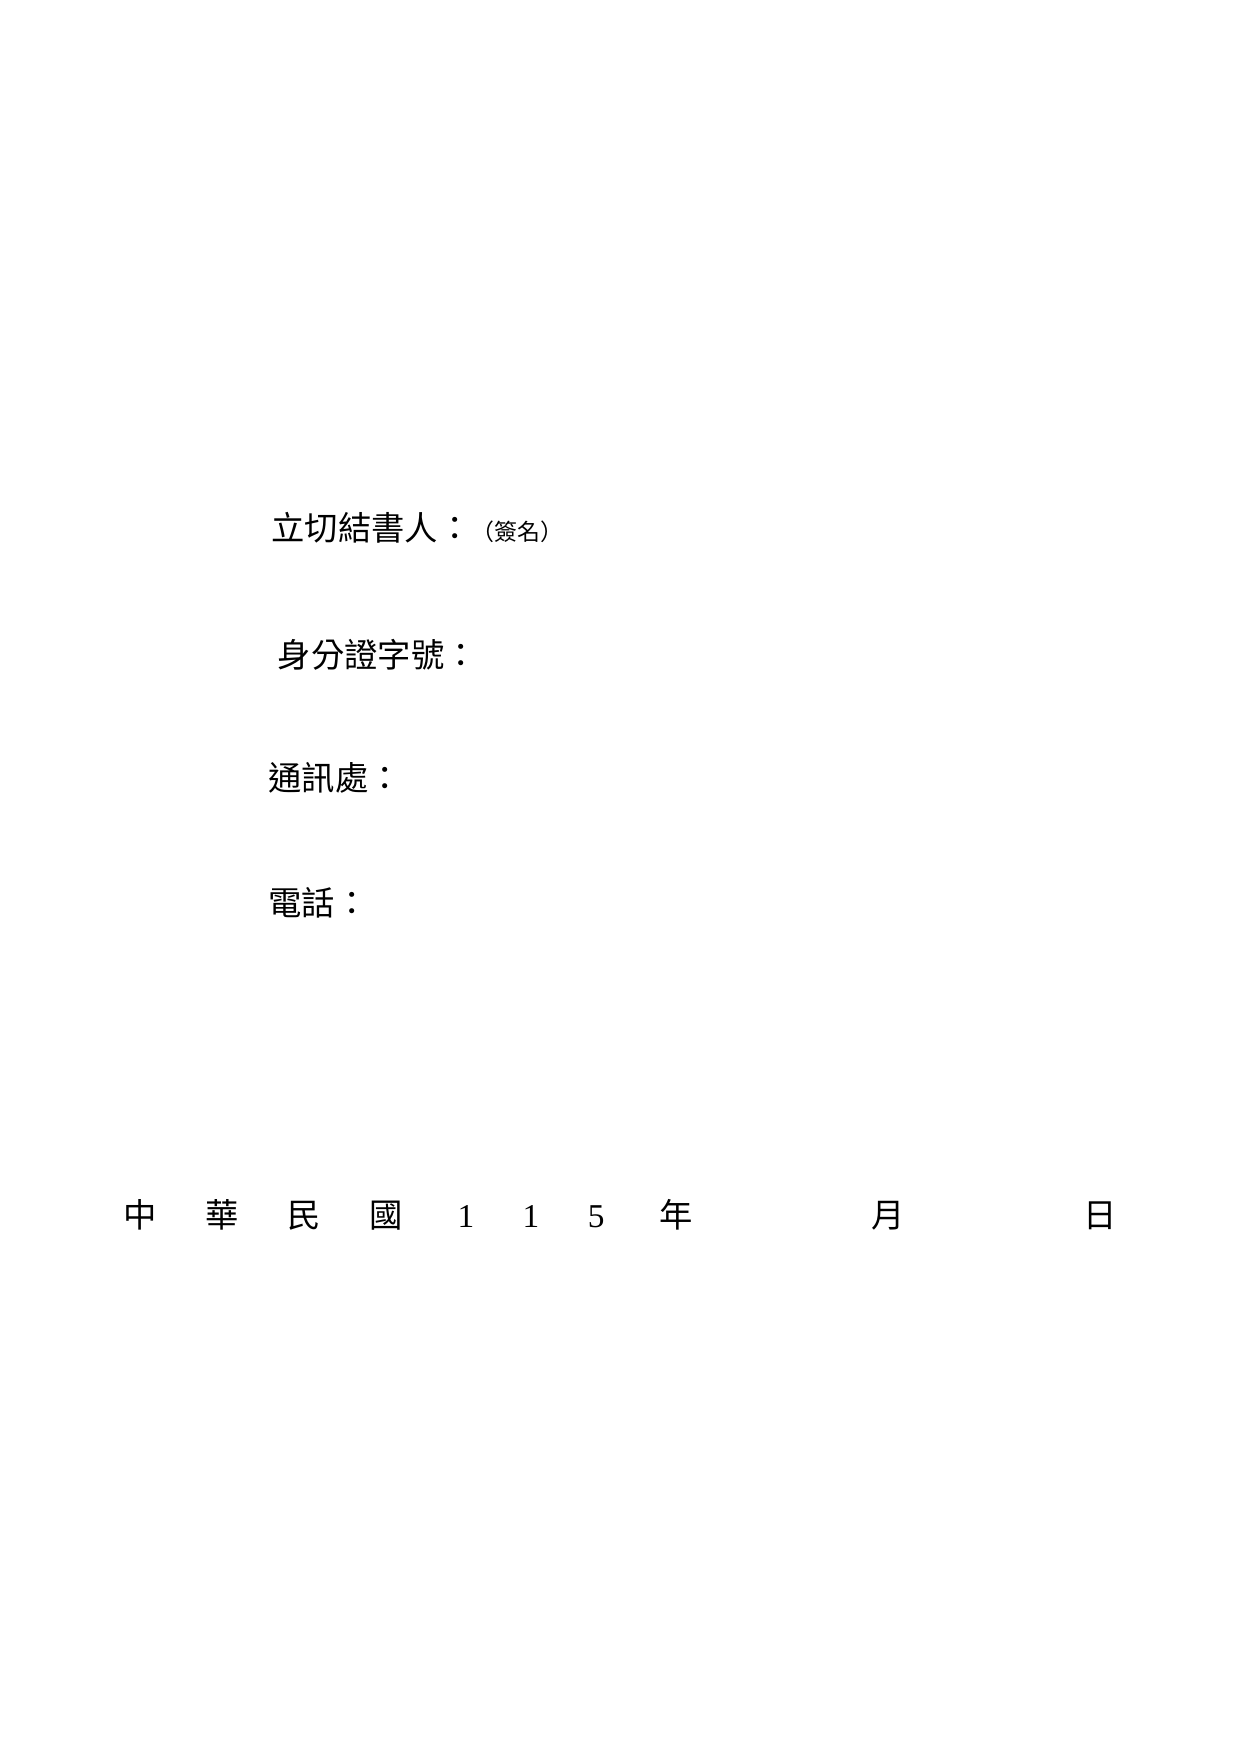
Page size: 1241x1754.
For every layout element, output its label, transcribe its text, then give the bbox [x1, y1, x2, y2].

text 電話： [118, 859, 1122, 922]
text 身分證字號： [118, 609, 1122, 672]
text 中華民國115年 月 日 [118, 1172, 1122, 1234]
text 立切結書人：（簽名） [118, 484, 1122, 547]
text 通訊處： [118, 734, 1122, 797]
